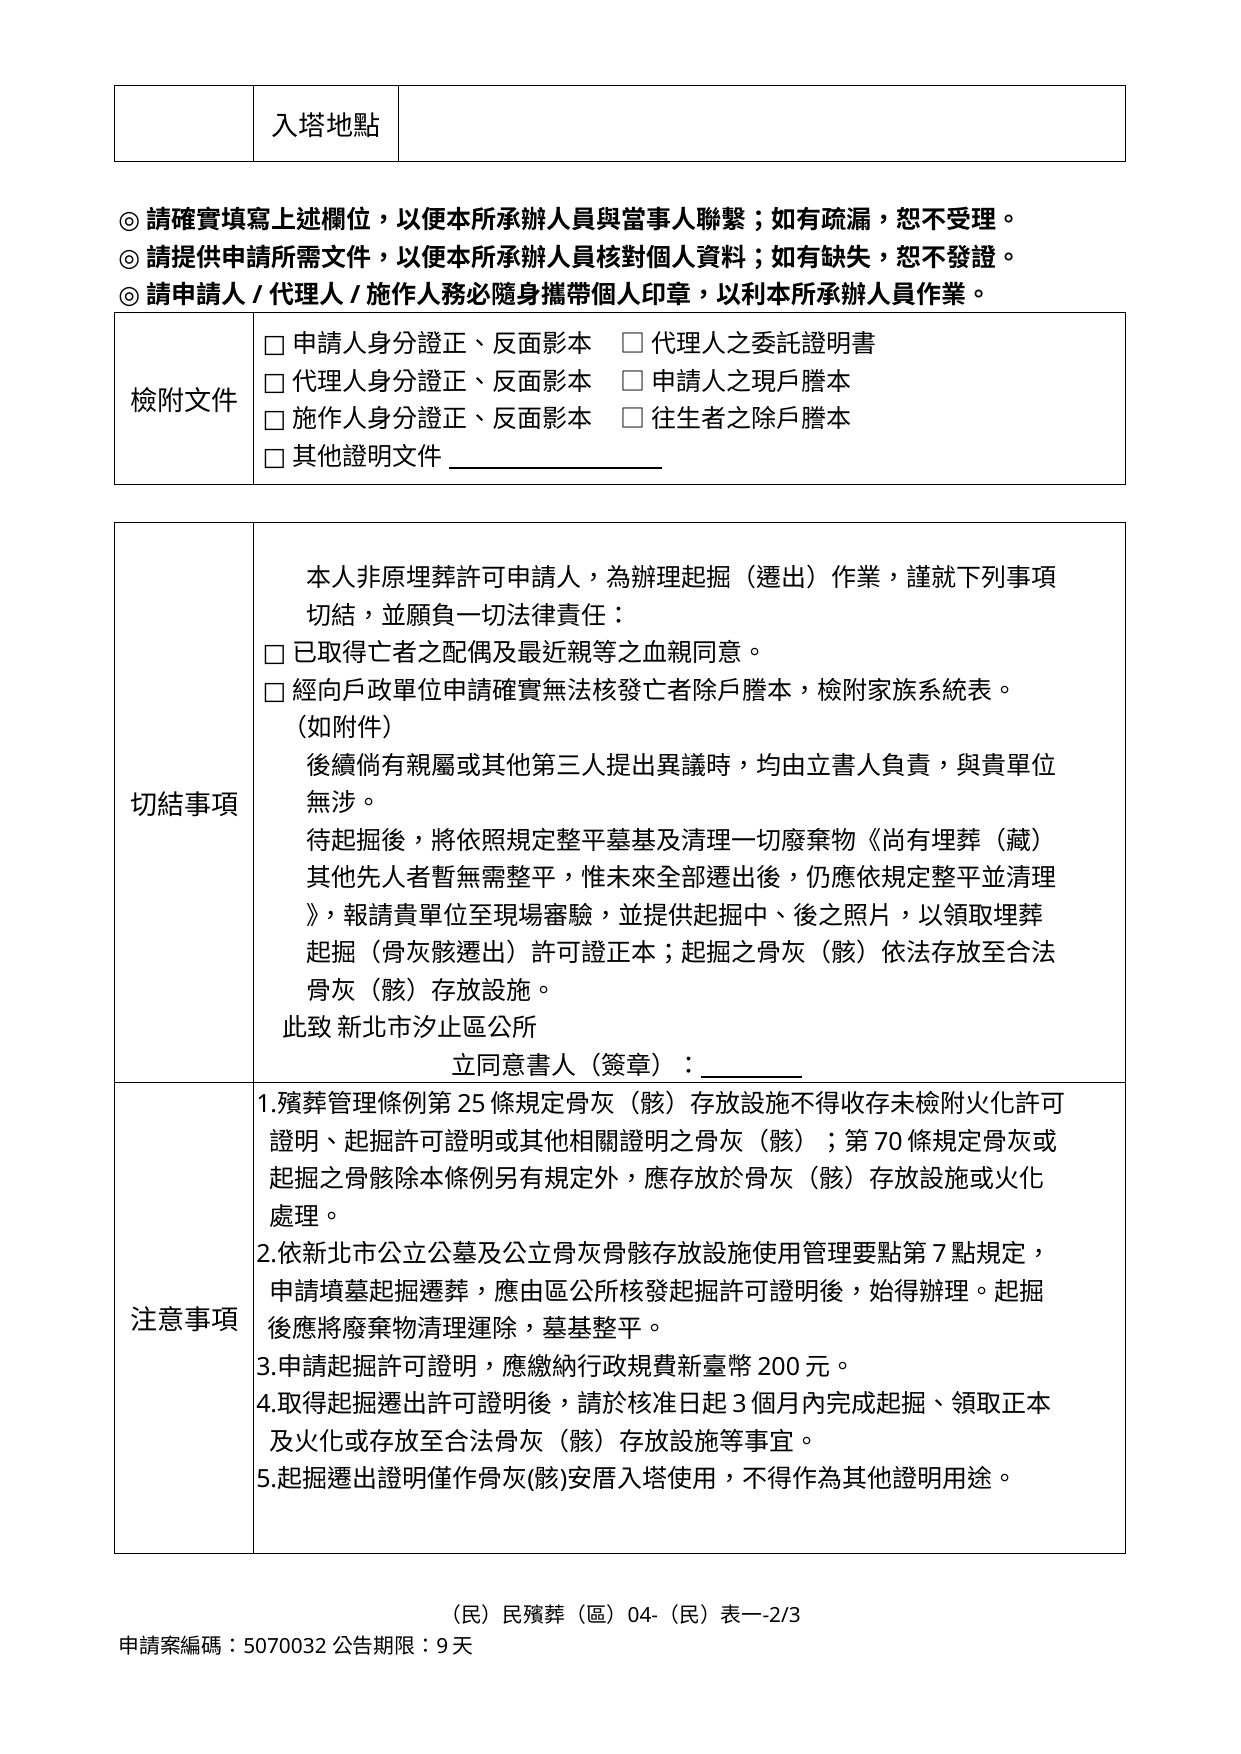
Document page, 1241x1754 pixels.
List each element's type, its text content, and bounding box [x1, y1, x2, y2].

table_cell 1.殯葬管理條例第25條規定骨灰（骸）存放設施不得收存未檢附火化許可 證明、起掘許可證明或其他相關證明之骨灰（骸）；第70條規定骨灰或 起掘之骨骸除本條例另有規定外，應存放於骨灰（骸）存放設施或火化 處理。 2.依新北市公立公墓及公立骨灰骨骸存放設施使用管理要點第7點規定， 申請墳墓起掘遷葬，應由區公所核發起掘許可證明後，始得辦理。起掘 後應將廢棄物清理運除，墓基整平。 3.申請起掘許可證明，應繳納行政規費新臺幣200元。 4.取得起掘遷出許可證明後，請於核准日起3個月內完成起掘、領取正本 及火化或存放至合法骨灰（骸）存放設施等事宜。 5.起掘遷出證明僅作骨灰(骸)安厝入塔使用，不得作為其他證明用途。 [254, 1083, 1125, 1553]
text ◎ 請確實填寫上述欄位，以便本所承辦人員與當事人聯繫；如有疏漏，恕不受理。 [118, 199, 1122, 237]
table_header □ 申請人身分證正、反面影本 □ 代理人之委託證明書 □ 代理人身分證正、反面影本 □ 申請人之現戶謄本 □ 施作人身分證正、反面影本 □ 往生者之除戶謄本 □ 其他證明文件 [254, 313, 1125, 484]
table_cell 注意事項 [115, 1083, 253, 1553]
table_cell [399, 86, 1125, 161]
table_cell 入塔地點 [254, 86, 398, 161]
text ◎ 請申請人 / 代理人 / 施作人務必隨身攜帶個人印章，以利本所承辦人員作業。 [118, 274, 1122, 312]
table_header 切結事項 [115, 523, 253, 1082]
text ◎ 請提供申請所需文件，以便本所承辦人員核對個人資料；如有缺失，恕不發證。 [118, 237, 1122, 274]
table_header [115, 86, 253, 161]
table_header 本人非原埋葬許可申請人，為辦理起掘（遷出）作業，謹就下列事項 切結，並願負一切法律責任： □ 已取得亡者之配偶及最近親等之血親同意。 □ 經向戶政單位申請確實無法核發亡者除戶謄本，檢附家族系統表。 （如附件） 後續倘有親屬或其他第三人提出異議時，均由立書人負責，與貴單位 無涉。 待起掘後，將依照規定整平墓基及清理一切廢棄物《尚有埋葬（藏） 其他先人者暫無需整平，惟未來全部遷出後，仍應依規定整平並清理 》，報請貴單位至現場審驗，並提供起掘中、後之照片，以領取埋葬 起掘（骨灰骸遷出）許可證正本；起掘之骨灰（骸）依法存放至合法 骨灰（骸）存放設施。 此致 新北市汐止區公所 立同意書人（簽章）： [254, 523, 1125, 1082]
table_header 檢附文件 [115, 313, 253, 484]
